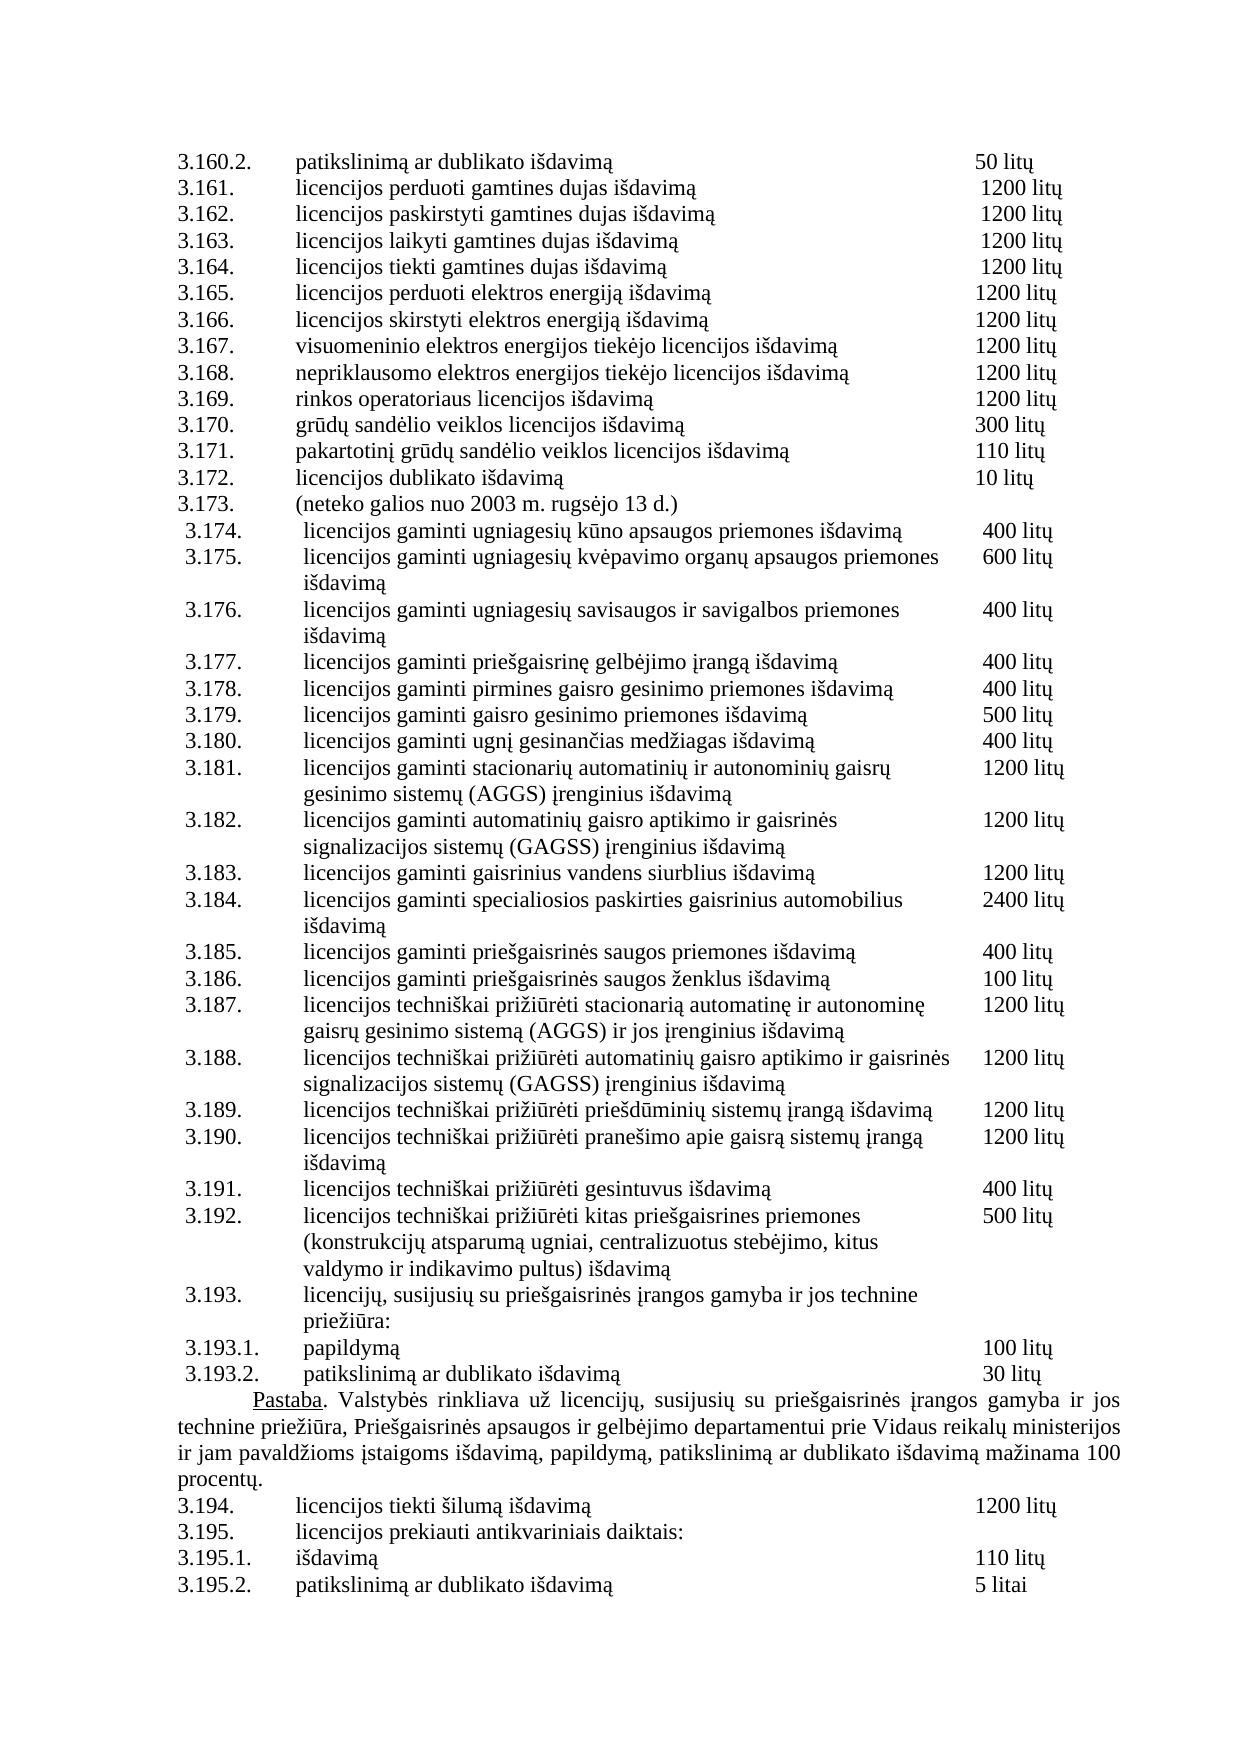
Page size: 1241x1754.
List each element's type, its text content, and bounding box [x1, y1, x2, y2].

table_cell 400 litų [971, 596, 1144, 648]
table_cell 100 litų [971, 965, 1144, 991]
table_cell licencijos gaminti ugniagesių kvėpavimo organų apsaugos priemones išdavimą [292, 543, 971, 596]
table_cell licencijos gaminti gaisro gesinimo priemones išdavimą [292, 701, 971, 727]
text 3.195.1. išdavimą 110 litų [177, 1544, 1122, 1571]
table_cell licencijos gaminti priešgaisrinę gelbėjimo įrangą išdavimą [292, 649, 971, 675]
table_cell licencijos techniškai prižiūrėti pranešimo apie gaisrą sistemų įrangą išdavimą [292, 1123, 971, 1176]
table_cell licencijos gaminti stacionarių automatinių ir autonominių gaisrų gesinimo sistemų (AGGS) įrenginius išdavimą [292, 754, 971, 807]
table_cell licencijos gaminti ugniagesių savisaugos ir savigalbos priemones išdavimą [292, 596, 971, 648]
table_cell 3.184. [174, 886, 292, 938]
table_cell 3.175. [174, 543, 292, 596]
table_cell 3.185. [174, 938, 292, 965]
text 3.164. licencijos tiekti gamtines dujas išdavimą 1200 litų [177, 253, 1122, 279]
table_cell 1200 litų [971, 1044, 1144, 1096]
table_cell 3.182. [174, 807, 292, 859]
text 3.194. licencijos tiekti šilumą išdavimą 1200 litų [177, 1492, 1122, 1518]
text 3.173. (neteko galios nuo 2003 m. rugsėjo 13 d.) [177, 490, 1122, 517]
text 3.171. pakartotinį grūdų sandėlio veiklos licencijos išdavimą 110 litų [177, 438, 1122, 464]
table_cell 30 litų [971, 1360, 1144, 1386]
text 3.162. licencijos paskirstyti gamtines dujas išdavimą 1200 litų [177, 200, 1122, 227]
table_cell 3.179. [174, 701, 292, 727]
text 3.168. nepriklausomo elektros energijos tiekėjo licencijos išdavimą 1200 litų [177, 358, 1122, 385]
text 3.165. licencijos perduoti elektros energiją išdavimą 1200 litų [177, 279, 1122, 306]
table_cell 1200 litų [971, 754, 1144, 807]
text 3.172. licencijos dublikato išdavimą 10 litų [177, 464, 1122, 490]
table_cell 3.176. [174, 596, 292, 648]
table_cell 1200 litų [971, 1096, 1144, 1123]
table_cell 600 litų [971, 543, 1144, 596]
table_cell licencijos techniškai prižiūrėti kitas priešgaisrines priemones (konstrukcijų atsparumą ugniai, centralizuotus stebėjimo, kitus valdymo ir indikavimo pultus) išdavimą [292, 1202, 971, 1281]
table_cell 1200 litų [971, 1123, 1144, 1176]
text 3.166. licencijos skirstyti elektros energiją išdavimą 1200 litų [177, 306, 1122, 332]
table_header 3.174. [174, 517, 292, 543]
text 3.161. licencijos perduoti gamtines dujas išdavimą 1200 litų [177, 174, 1122, 200]
table_cell 500 litų [971, 1202, 1144, 1281]
table_cell licencijos techniškai prižiūrėti automatinių gaisro aptikimo ir gaisrinės signalizacijos sistemų (GAGSS) įrenginius išdavimą [292, 1044, 971, 1096]
table_cell licencijos gaminti pirmines gaisro gesinimo priemones išdavimą [292, 675, 971, 701]
table_cell 3.178. [174, 675, 292, 701]
table_cell licencijų, susijusių su priešgaisrinės įrangos gamyba ir jos technine priežiūra: [292, 1281, 971, 1334]
table_cell 2400 litų [971, 886, 1144, 938]
table_cell 1200 litų [971, 991, 1144, 1044]
table_cell 3.177. [174, 649, 292, 675]
text 3.167. visuomeninio elektros energijos tiekėjo licencijos išdavimą 1200 litų [177, 332, 1122, 358]
table_cell 400 litų [971, 1176, 1144, 1202]
table_cell 400 litų [971, 728, 1144, 754]
table_cell 400 litų [971, 675, 1144, 701]
table_cell licencijos gaminti specialiosios paskirties gaisrinius automobilius išdavimą [292, 886, 971, 938]
table_header 400 litų [971, 517, 1144, 543]
table_cell licencijos gaminti priešgaisrinės saugos priemones išdavimą [292, 938, 971, 965]
table_header licencijos gaminti ugniagesių kūno apsaugos priemones išdavimą [292, 517, 971, 543]
table_cell 3.187. [174, 991, 292, 1044]
table_cell 3.190. [174, 1123, 292, 1176]
table_cell 3.188. [174, 1044, 292, 1096]
text 3.169. rinkos operatoriaus licencijos išdavimą 1200 litų [177, 385, 1122, 411]
table_cell 3.193. [174, 1281, 292, 1334]
table_cell 3.192. [174, 1202, 292, 1281]
table_cell licencijos techniškai prižiūrėti gesintuvus išdavimą [292, 1176, 971, 1202]
table_cell 3.189. [174, 1096, 292, 1123]
table_cell licencijos gaminti automatinių gaisro aptikimo ir gaisrinės signalizacijos sistemų (GAGSS) įrenginius išdavimą [292, 807, 971, 859]
table_cell 400 litų [971, 938, 1144, 965]
text 3.195. licencijos prekiauti antikvariniais daiktais: [177, 1518, 1122, 1544]
text Pastaba. Valstybės rinkliava už licencijų, susijusių su priešgaisrinės įrangos gamyba ir jos technine priežiūra, Priešgaisrinės apsaugos ir gelbėjimo departamentui prie Vidaus reikalų ministerijos ir jam pavaldžioms įstaigoms išdavimą, papildymą, patikslinimą ar dublikato išdavimą mažinama 100 procentų. [177, 1386, 1122, 1492]
table_cell 3.183. [174, 859, 292, 886]
table_cell 3.186. [174, 965, 292, 991]
table_cell 500 litų [971, 701, 1144, 727]
text 3.170. grūdų sandėlio veiklos licencijos išdavimą 300 litų [177, 411, 1122, 438]
table_cell papildymą [292, 1334, 971, 1360]
table_cell licencijos gaminti gaisrinius vandens siurblius išdavimą [292, 859, 971, 886]
table_cell 1200 litų [971, 859, 1144, 886]
table_cell patikslinimą ar dublikato išdavimą [292, 1360, 971, 1386]
table_cell 3.193.2. [174, 1360, 292, 1386]
table_cell 400 litų [971, 649, 1144, 675]
table_cell licencijos gaminti priešgaisrinės saugos ženklus išdavimą [292, 965, 971, 991]
table_cell 3.180. [174, 728, 292, 754]
table_cell 100 litų [971, 1334, 1144, 1360]
table_cell 3.191. [174, 1176, 292, 1202]
table_cell 1200 litų [971, 807, 1144, 859]
table_cell 3.181. [174, 754, 292, 807]
table_cell licencijos techniškai prižiūrėti priešdūminių sistemų įrangą išdavimą [292, 1096, 971, 1123]
table_cell licencijos techniškai prižiūrėti stacionarią automatinę ir autonominę gaisrų gesinimo sistemą (AGGS) ir jos įrenginius išdavimą [292, 991, 971, 1044]
table_cell licencijos gaminti ugnį gesinančias medžiagas išdavimą [292, 728, 971, 754]
table_cell 3.193.1. [174, 1334, 292, 1360]
text 3.163. licencijos laikyti gamtines dujas išdavimą 1200 litų [177, 227, 1122, 253]
text 3.195.2. patikslinimą ar dublikato išdavimą 5 litai [177, 1571, 1122, 1597]
text 3.160.2. patikslinimą ar dublikato išdavimą 50 litų [177, 148, 1122, 174]
table_cell [971, 1281, 1144, 1334]
